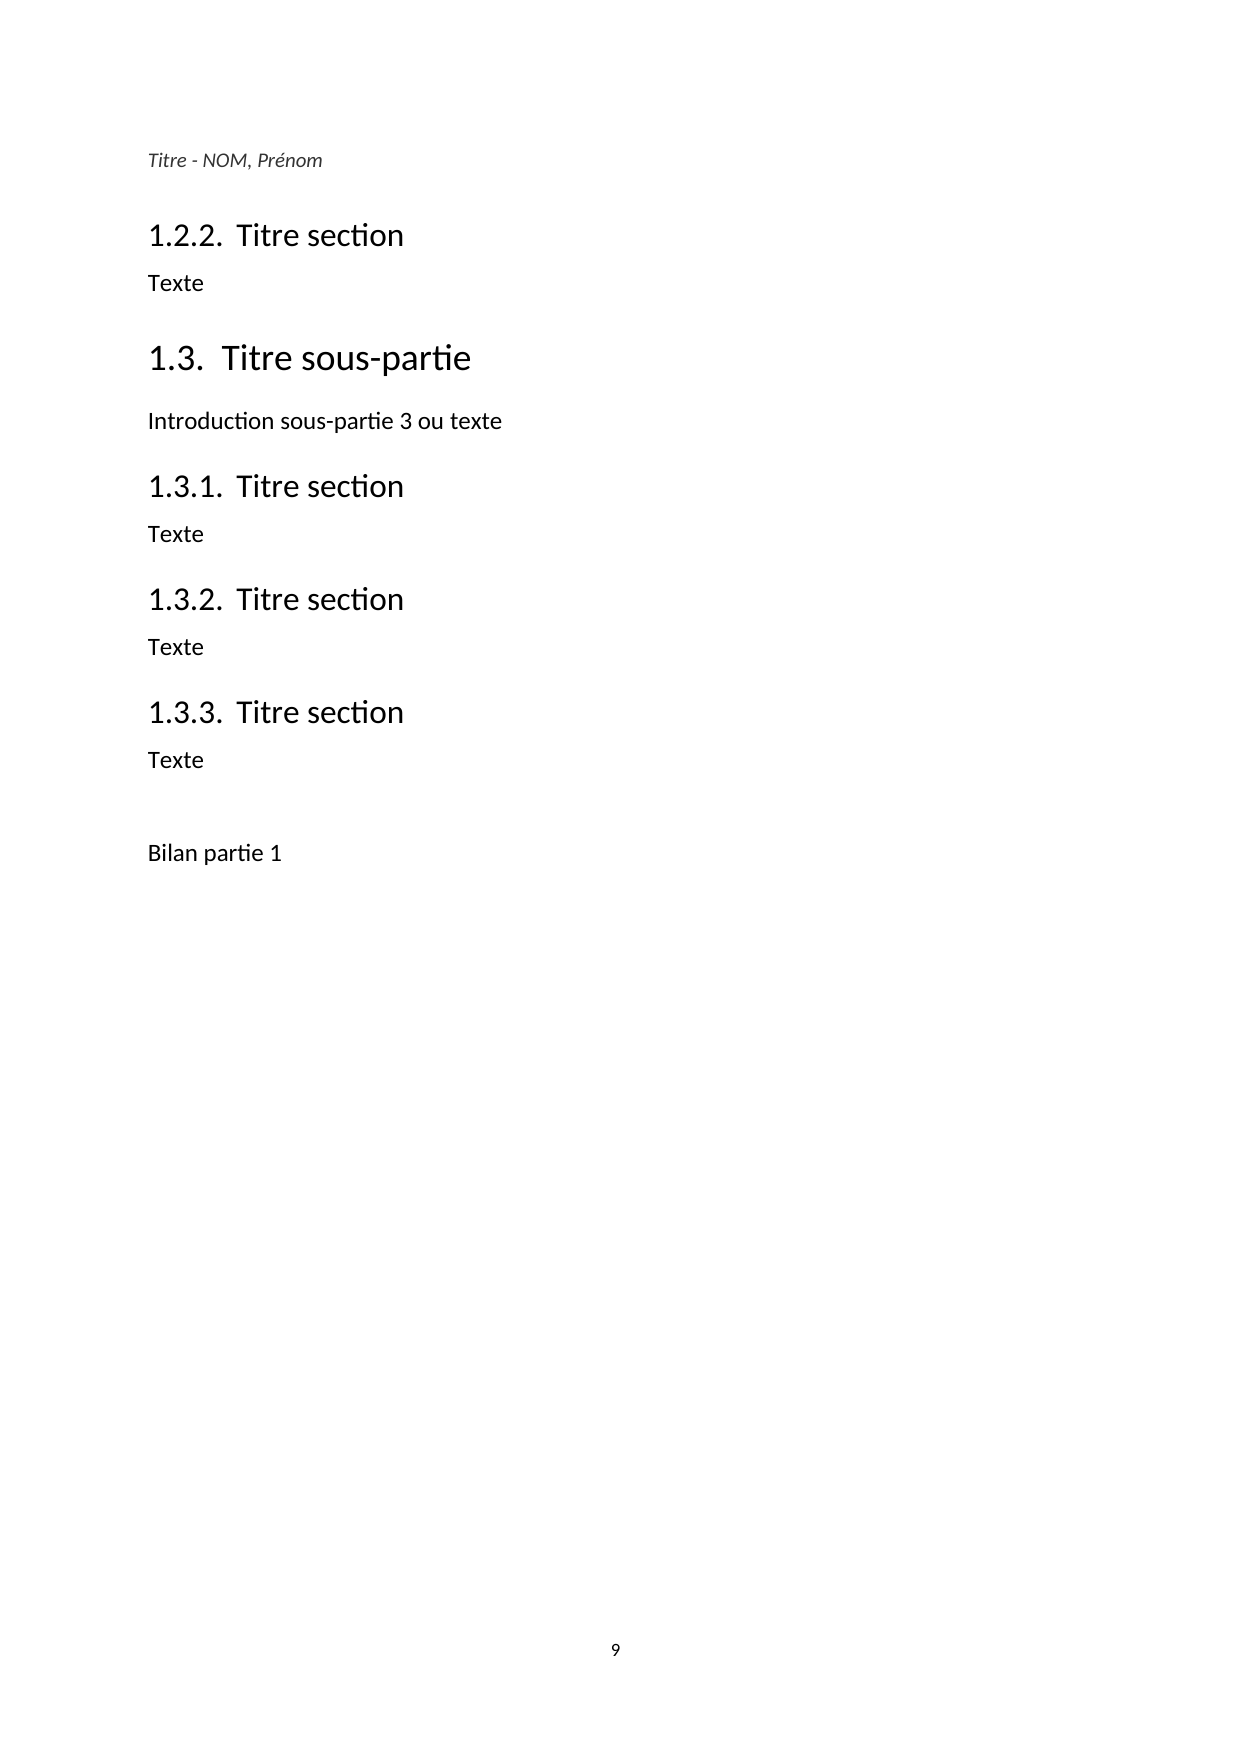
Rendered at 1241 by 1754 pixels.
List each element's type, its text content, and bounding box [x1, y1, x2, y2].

subtitle Titre section [148, 214, 1093, 255]
text Texte [148, 267, 1093, 298]
text Introduction sous-partie 3 ou texte [148, 405, 1093, 436]
text Bilan partie 1 [148, 838, 1093, 868]
text Texte [148, 744, 1093, 774]
text Texte [148, 631, 1093, 662]
subtitle Titre section [148, 465, 1093, 506]
subtitle Titre sous-partie [148, 333, 1093, 379]
subtitle Titre section [148, 691, 1093, 732]
subtitle Titre section [148, 578, 1093, 619]
text Texte [148, 518, 1093, 548]
